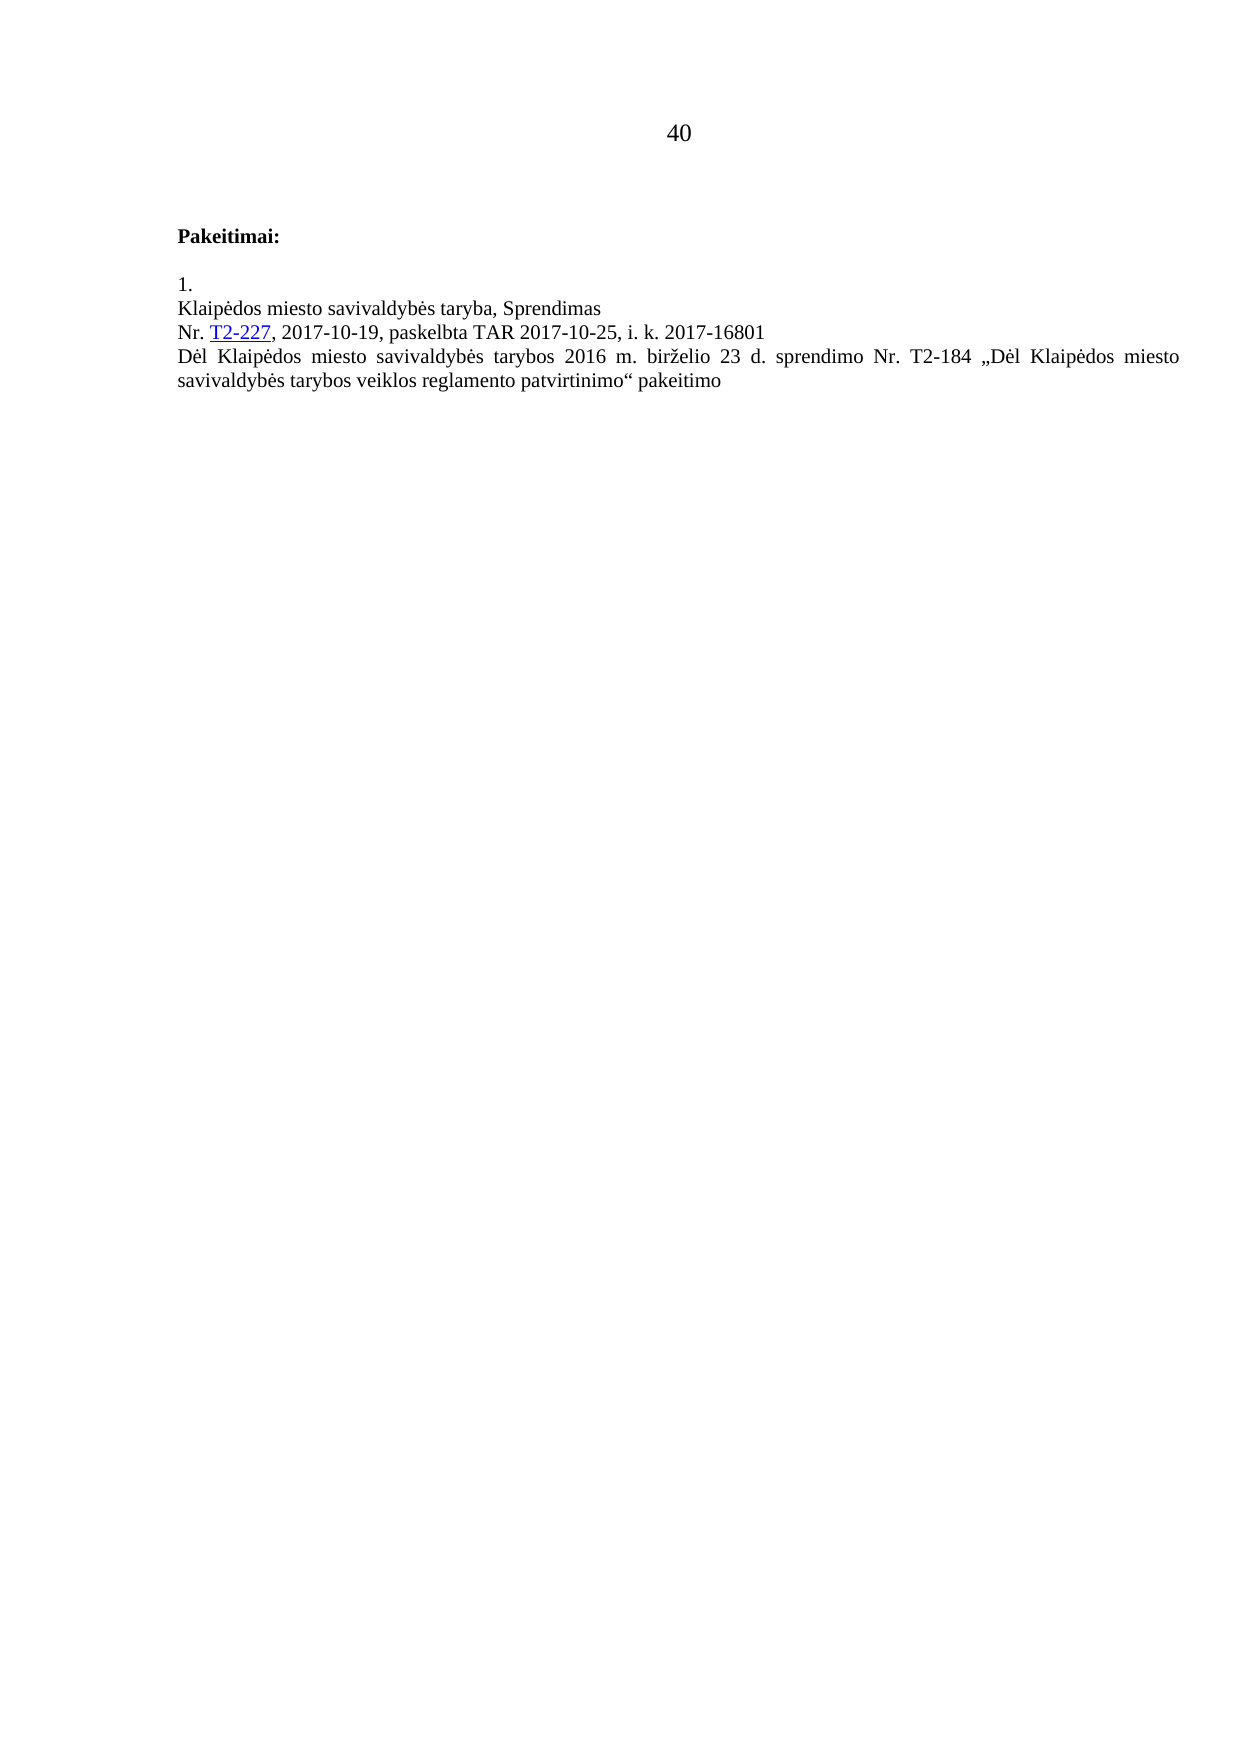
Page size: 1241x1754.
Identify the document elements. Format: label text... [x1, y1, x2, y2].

text Nr. T2-227, 2017-10-19, paskelbta TAR 2017-10-25, i. k. 2017-16801 [177, 320, 1181, 344]
text Pakeitimai: [177, 224, 1181, 248]
text Klaipėdos miesto savivaldybės taryba, Sprendimas [177, 296, 1181, 320]
text 1. [177, 272, 1181, 296]
text Dėl Klaipėdos miesto savivaldybės tarybos 2016 m. birželio 23 d. sprendimo Nr. T2-184 „Dėl Klaipėdos miesto savivaldybės tarybos veiklos reglamento patvirtinimo“ pakeitimo [177, 344, 1181, 392]
